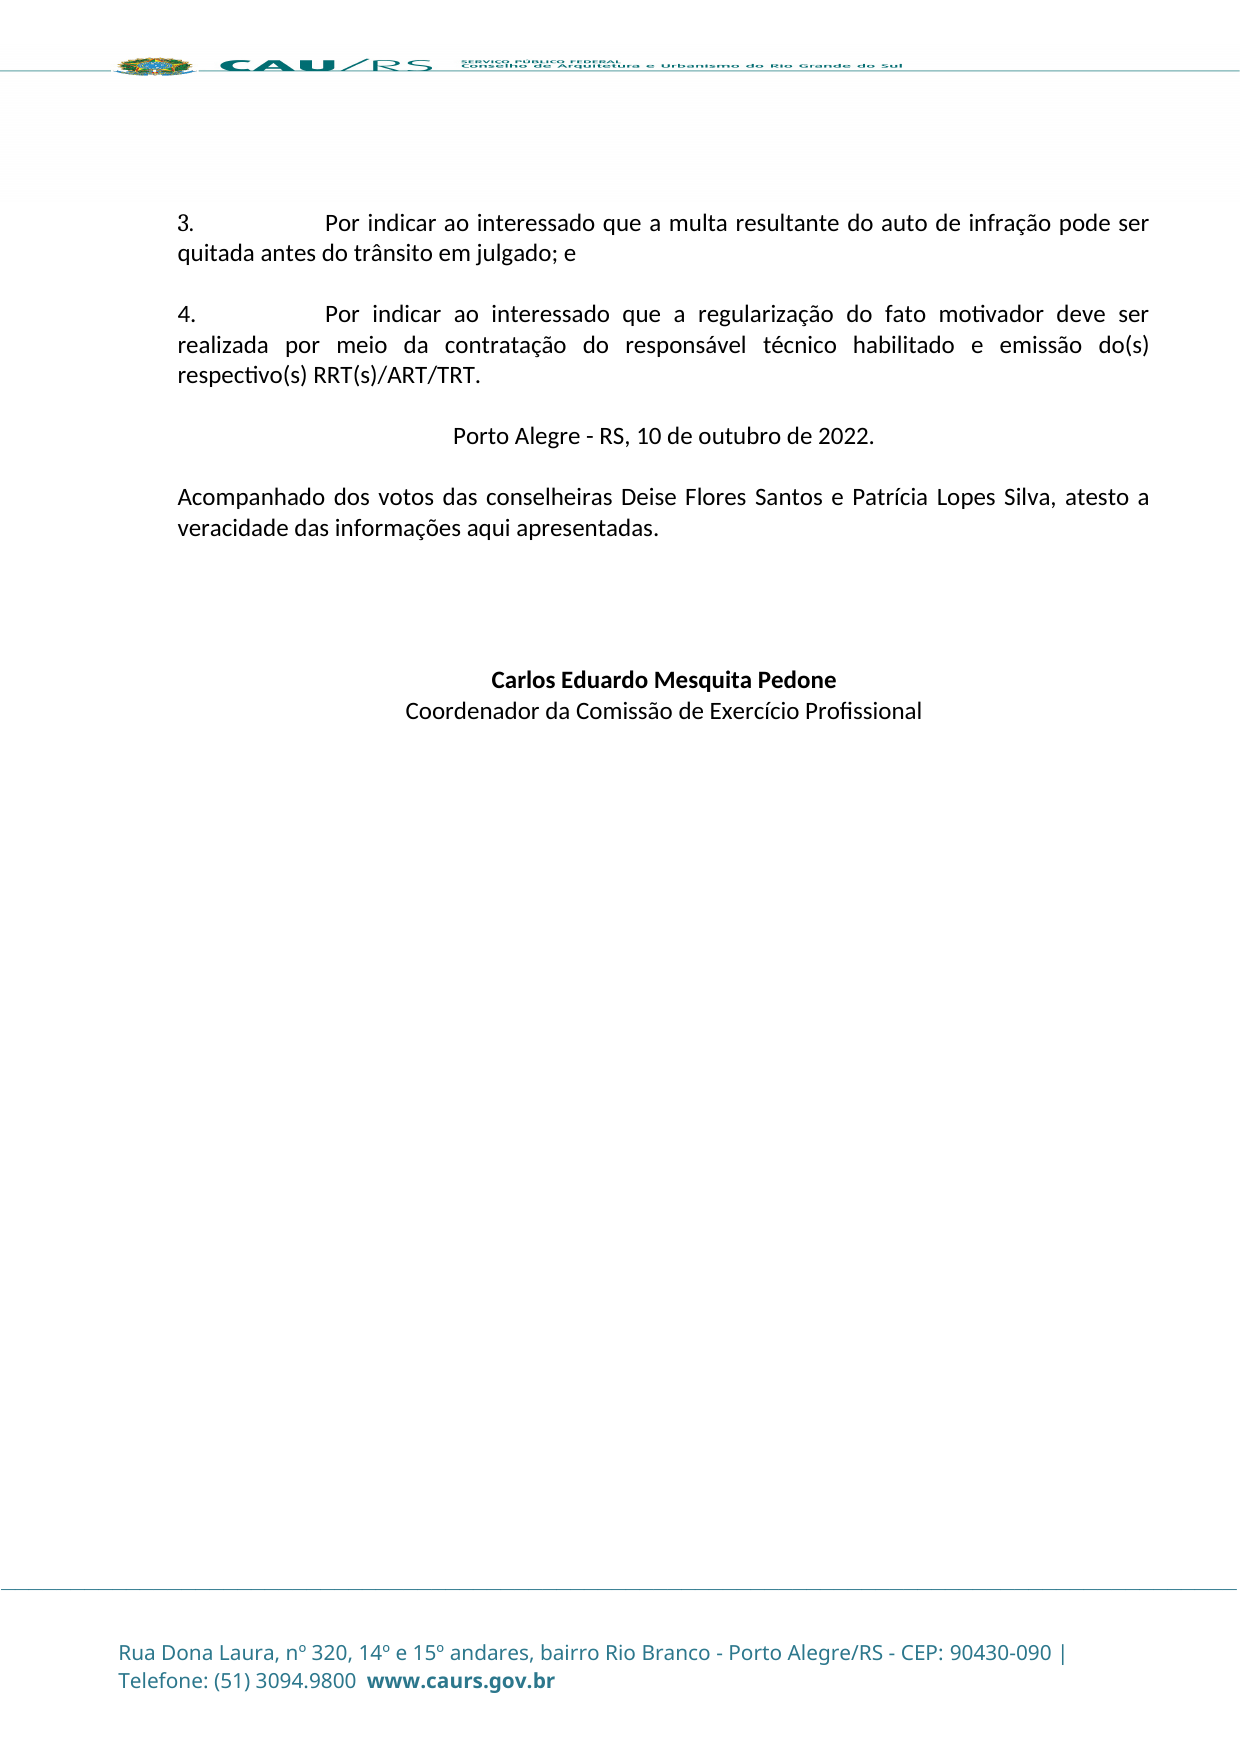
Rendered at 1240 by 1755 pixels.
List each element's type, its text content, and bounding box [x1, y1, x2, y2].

text Acompanhado dos votos das conselheiras Deise Flores Santos e Patrícia Lopes Silva, atesto a veracidade das informações aqui apresentadas. [177, 481, 1151, 542]
text Porto Alegre - RS, 10 de outubro de 2022. [177, 420, 1151, 451]
list Por indicar ao interessado que a multa resultante do auto de infração pode ser quitada antes do trânsito em julgado; e [177, 207, 1151, 268]
text Carlos Eduardo Mesquita Pedone [177, 664, 1151, 695]
text Coordenador da Comissão de Exercício Profissional [177, 695, 1151, 726]
list Por indicar ao interessado que a regularização do fato motivador deve ser realizada por meio da contratação do responsável técnico habilitado e emissão do(s) respectivo(s) RRT(s)/ART/TRT. [177, 298, 1151, 390]
